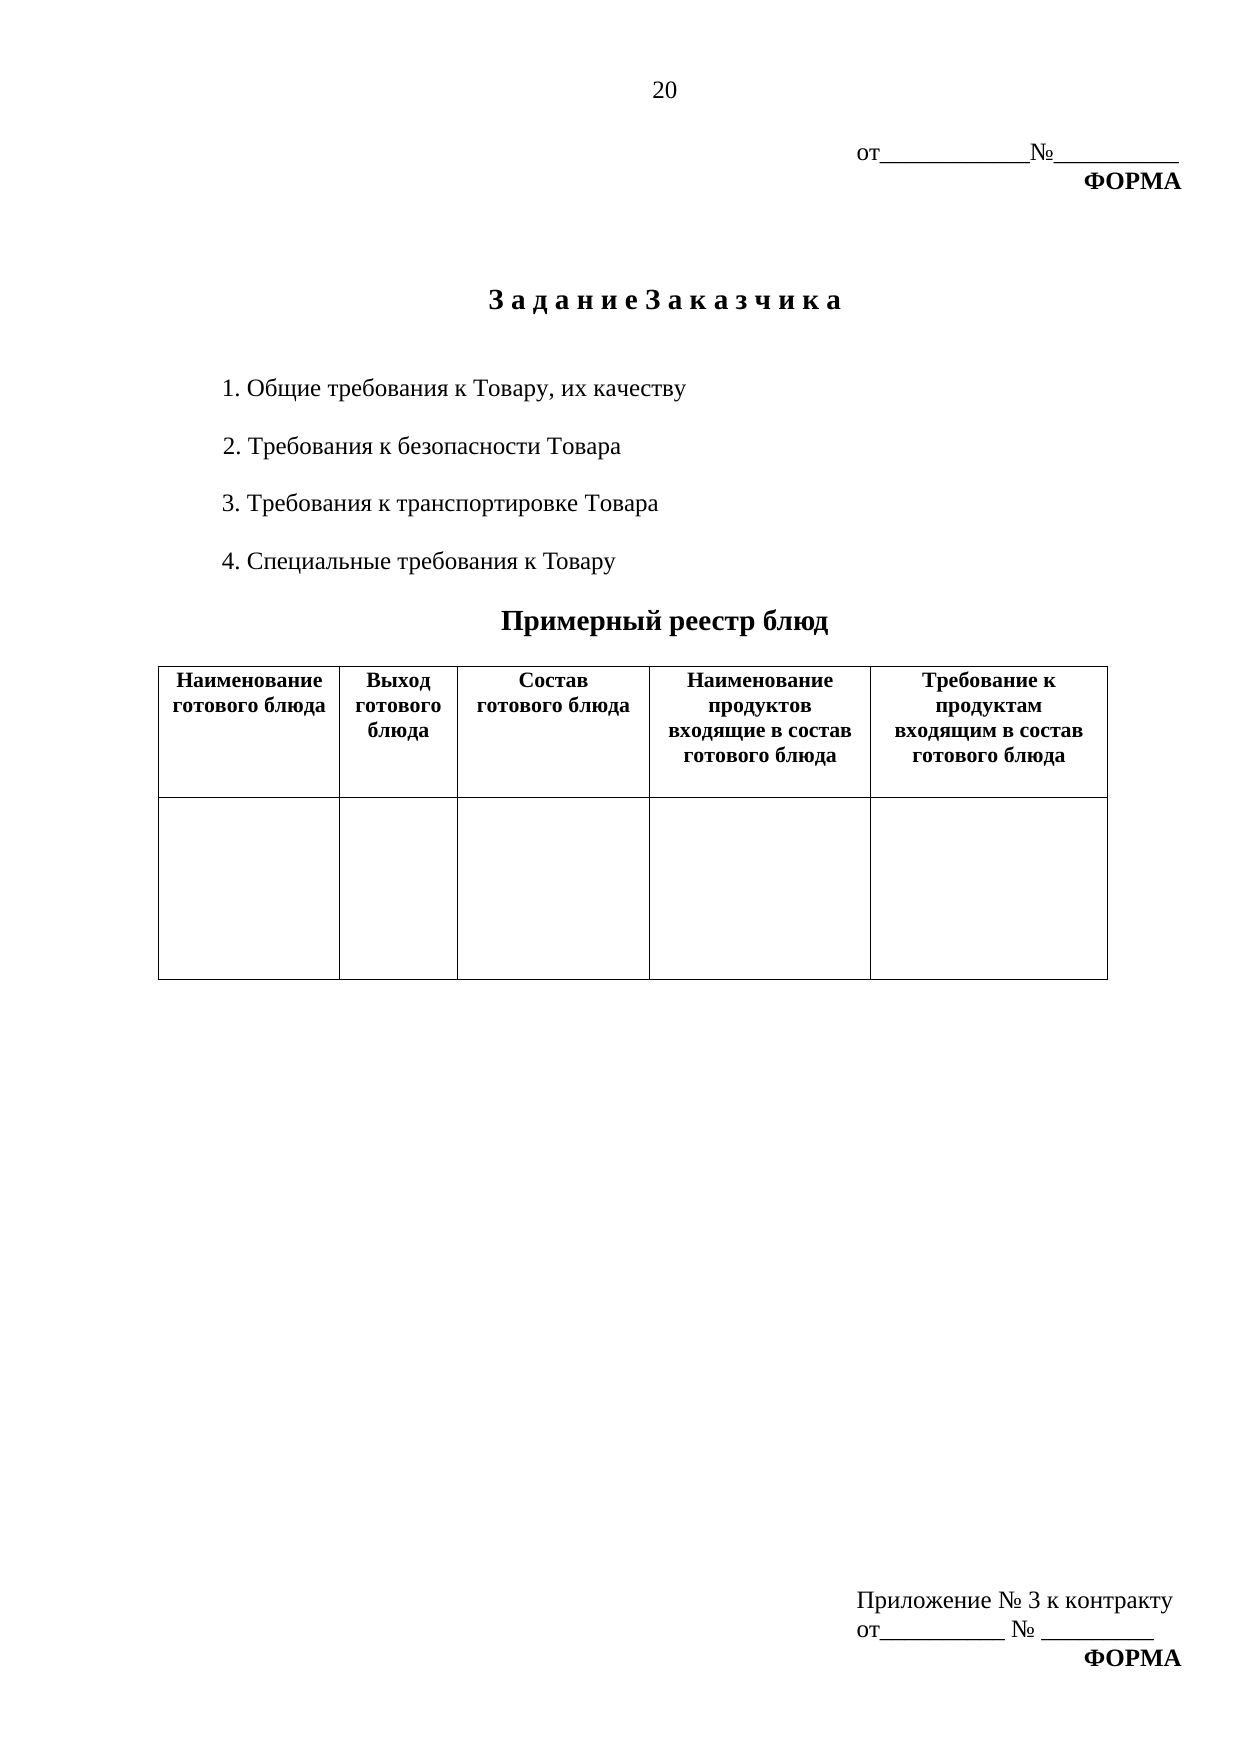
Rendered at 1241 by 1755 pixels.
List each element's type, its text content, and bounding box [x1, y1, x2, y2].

table_header Требование к продуктам входящим в состав готового блюда [871, 667, 1107, 797]
text 4. Специальные требования к Товару [148, 546, 1181, 574]
text ФОРМА [842, 166, 1181, 195]
text 2. Требования к безопасности Товара [148, 431, 1181, 459]
text от____________№__________ [856, 137, 1181, 166]
text З а д а н и е З а к а з ч и к а [148, 282, 1181, 316]
table_header Выход готового блюда [340, 667, 457, 797]
table_cell [159, 798, 339, 978]
text ФОРМА [856, 1643, 1181, 1671]
text 3. Требования к транспортировке Товара [148, 488, 1181, 517]
table_header Наименование продуктов входящие в состав готового блюда [650, 667, 870, 797]
table_cell [871, 798, 1107, 978]
table_header Наименование готового блюда [159, 667, 339, 797]
text Примерный реестр блюд [148, 603, 1181, 637]
text Приложение № 3 к контракту [856, 1585, 1181, 1614]
table_cell [340, 798, 457, 978]
text 1. Общие требования к Товару, их качеству [148, 373, 1181, 402]
table_cell [458, 798, 649, 978]
table_header Состав готового блюда [458, 667, 649, 797]
text от__________ № _________ [856, 1614, 1181, 1643]
table_cell [650, 798, 870, 978]
